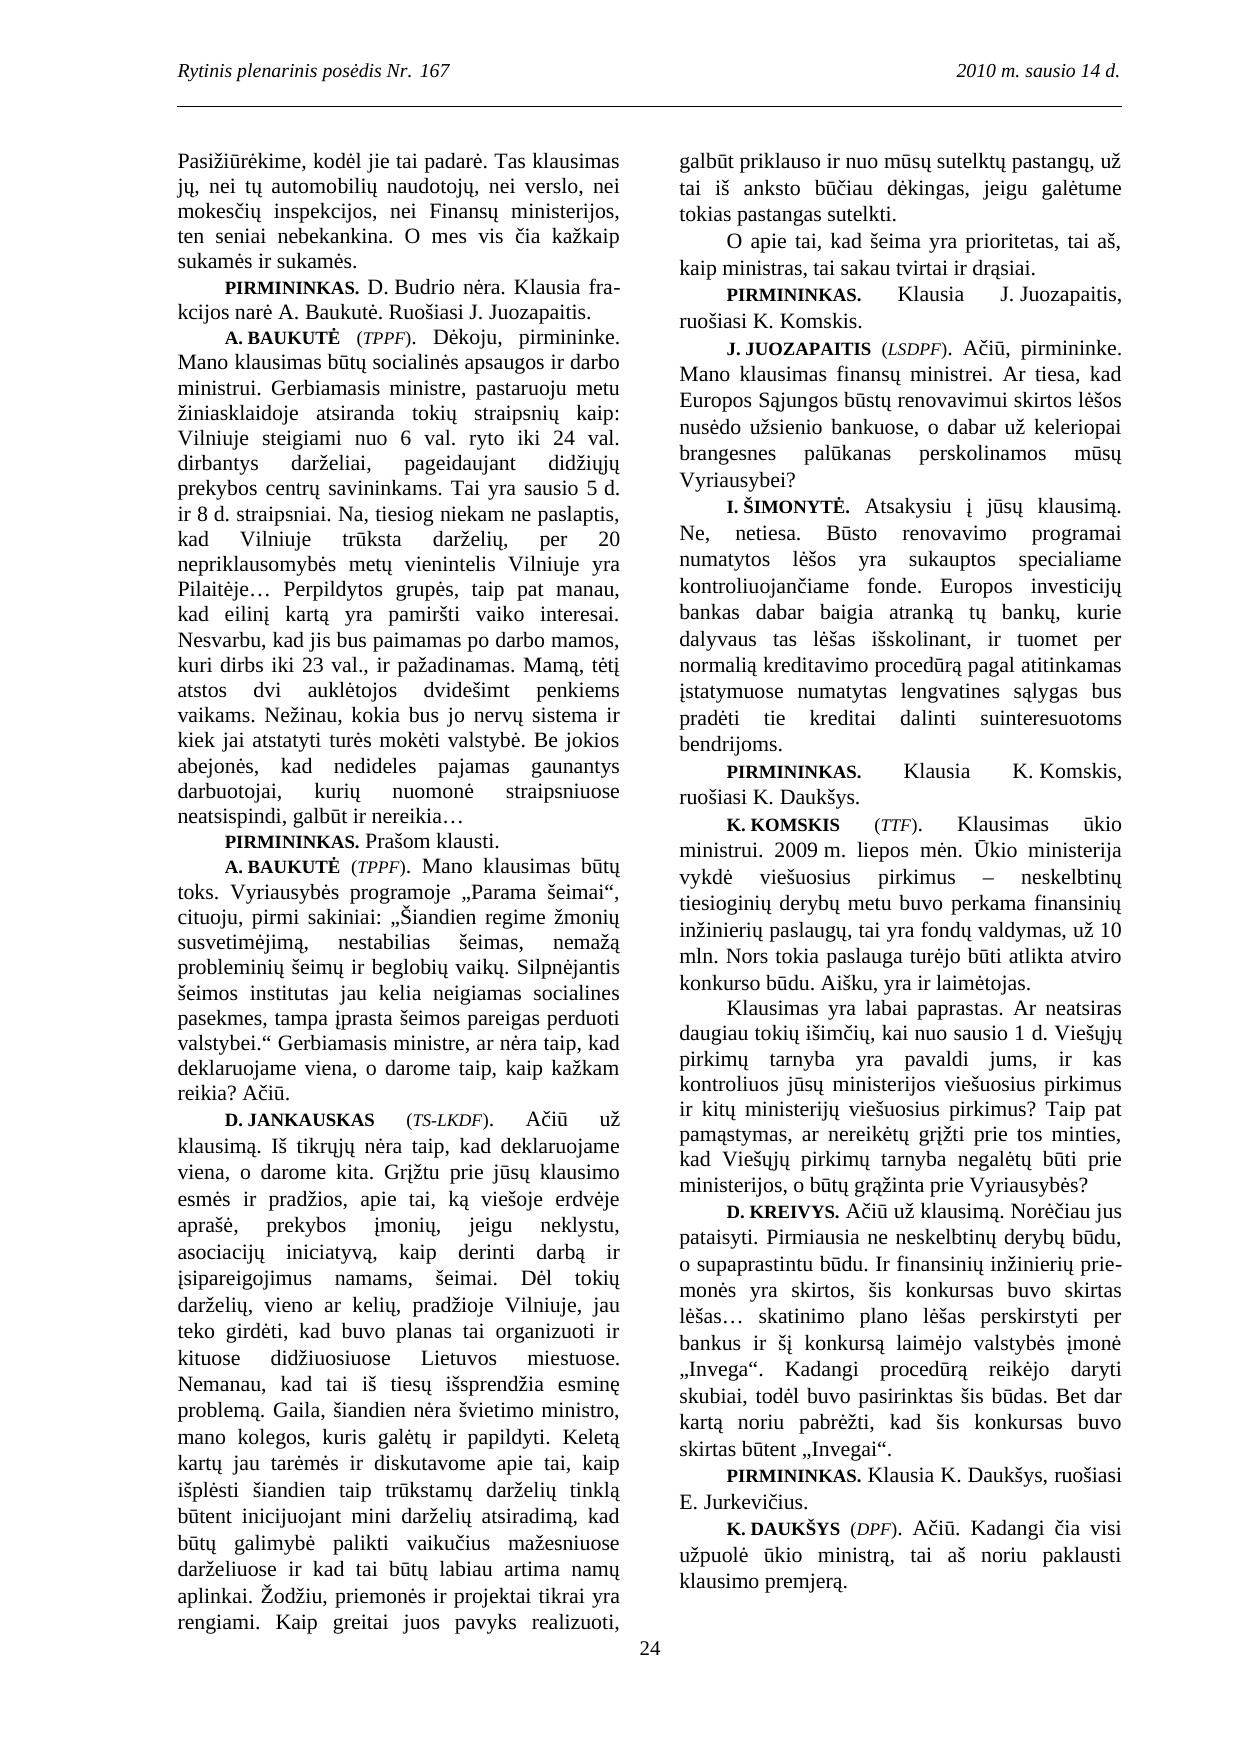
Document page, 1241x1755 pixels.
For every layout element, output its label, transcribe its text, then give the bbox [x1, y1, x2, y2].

text galbūt priklauso ir nuo mūsų sutelktų pastangų, už tai iš anksto būčiau dėkingas, jeigu galėtume tokias pastangas sutelkti. [679, 148, 1122, 227]
text J. JUOZAPAITIS (LSDPF). Ačiū, pirmininke. Mano klausimas finansų ministrei. Ar tiesa, kad Europos Sąjungos būstų renovavimui skirtos lėšos nusėdo užsienio bankuose, o dabar už keleriopai brangesnes palūkanas perskolinamos mūsų Vyriausybei? [679, 334, 1122, 492]
text I. ŠIMONYTĖ. Atsakysiu į jūsų klausimą. Ne, netiesa. Būsto renovavimo programai numatytos lėšos yra sukauptos specialiame kontroliuojančiame fonde. Europos investicijų bankas dabar baigia atranką tų bankų, kurie dalyvaus tas lėšas išskolinant, ir tuomet per normalią kreditavimo procedūrą pagal atitinkamas įstatymuose numatytas lengvatines sąlygas bus pradėti tie kreditai da­linti suinteresuotoms bendrijoms. [679, 492, 1122, 757]
text PIRMININKAS. Klausia J. Juozapaitis, ruošiasi K. Komskis. [679, 280, 1122, 334]
text PIRMININKAS. Klausia K. Daukšys, ruošiasi E. Jurkevičius. [679, 1461, 1122, 1514]
text D. JANKAUSKAS (TS-LKDF). Ačiū už klausimą. Iš tikrųjų nėra taip, kad deklaruojame viena, o darome kita. Grįžtu prie jūsų klausimo esmės ir pradžios, apie tai, ką viešoje erdvėje aprašė, prekybos įmonių, jeigu neklystu, asociacijų iniciatyvą, kaip derinti darbą ir įsipareigojimus namams, šeimai. Dėl tokių darželių, vieno ar kelių, pradžioje Vilniuje, jau teko girdėti, kad buvo planas tai organizuoti ir kituose didžiuosiuose Lietuvos mie­stuose. Nemanau, kad tai iš tiesų išsprendžia esminę problemą. Gaila, šiandien nėra švietimo ministro, mano kolegos, kuris galėtų ir papildyti. Keletą kartų jau tarėmės ir diskutavome apie tai, kaip išplėsti šiandien taip trūkstamų darželių tinklą būtent inicijuojant mini darželių atsiradimą, kad būtų galimybė palikti vaikučius mažesniuose darželiuose ir kad tai būtų labiau artima namų aplinkai. Žodžiu, priemonės ir projektai tikrai yra ren­giami. Kaip greitai juos pavyks realizuoti, [177, 1106, 620, 1635]
text PIRMININKAS. D. Budrio nėra. Klausia fra­k­cijos narė A. Baukutė. Ruošiasi J. Juozapaitis. [177, 274, 620, 324]
text Pasižiūrėkime, kodėl jie tai padarė. Tas klausimas jų, nei tų automo­bilių naudotojų, nei verslo, nei mokesčių inspekcijos, nei Finansų ministerijos, ten seniai nebekankina. O mes vis čia kažkaip sukamės ir sukamės. [177, 148, 620, 274]
text Klausimas yra labai paprastas. Ar neatsiras daugiau tokių išimčių, kai nuo sausio 1 d. Viešųjų pirkimų tarnyba yra pavaldi jums, ir kas kontroliuos jūsų ministerijos viešuosius pirkimus ir kitų ministerijų viešuosius pirkimus? Taip pat pamąstymas, ar nereikėtų grįžti prie tos minties, kad Viešųjų pirkimų tarnyba negalėtų būti prie ministerijos, o būtų grąžinta prie Vyriausybės? [679, 995, 1122, 1197]
text K. KOMSKIS (TTF). Klausimas ūkio ministrui. 2009 m. liepos mėn. Ūkio ministerija vykdė viešuosius pirkimus – neskelbtinų tiesioginių derybų metu buvo perkama finansinių inžinierių pa­slaugų, tai yra fondų valdymas, už 10 mln. Nors tokia paslauga turėjo būti atlikta atviro konkurso būdu. Aišku, yra ir laimėtojas. [679, 810, 1122, 995]
text K. DAUKŠYS (DPF). Ačiū. Kadangi čia visi užpuolė ūkio ministrą, tai aš noriu paklausti klausimo premjerą. [679, 1514, 1122, 1594]
text PIRMININKAS. Klausia K. Komskis, ruošiasi K. Daukšys. [679, 757, 1122, 810]
text A. BAUKUTĖ (TPPF). Mano klausimas būtų toks. Vyriausybės programoje „Parama šeimai“, cituoju, pirmi sakiniai: „Šiandien regime žmonių susvetimėjimą, nestabilias šeimas, nemažą probleminių šeimų ir beglobių vaikų. Silpnėjantis šei­mos institutas jau kelia neigiamas socialines pasekmes, tampa įprasta šeimos pareigas perduoti valstybei.“ Gerbiamasis ministre, ar nėra taip, kad deklaruojame viena, o darome taip, kaip kažkam reikia? Ačiū. [177, 853, 620, 1106]
text A. BAUKUTĖ (TPPF). Dėkoju, pirmininke. Ma­no klausimas būtų socialinės apsaugos ir darbo ministrui. Gerbiamasis ministre, pastaruoju metu žiniasklaidoje atsiranda tokių straipsnių kaip: Vilniuje steigiami nuo 6 val. ryto iki 24 val. dirbantys darželiai, pageidaujant didžiųjų prekybos centrų savininkams. Tai yra sausio 5 d. ir 8 d. straipsniai. Na, tiesiog niekam ne paslaptis, kad Vilniuje trū­ksta darželių, per 20 nepriklausomybės metų vienintelis Vilniuje yra Pilaitėje… Perpildytos grupės, taip pat manau, kad eilinį kartą yra pamiršti vaiko interesai. Nesvarbu, kad jis bus paimamas po darbo mamos, kuri dirbs iki 23 val., ir pažadinamas. Mamą, tėtį atstos dvi auklėtojos dvidešimt penkiems vaikams. Nežinau, kokia bus jo nervų sistema ir kiek jai atstatyti turės mokėti valstybė. Be jokios abejonės, kad nedideles pajamas gaunantys darbuotojai, kurių nuomonė straipsniuose neatsispindi, galbūt ir nereikia… [177, 324, 620, 828]
text O apie tai, kad šeima yra prioritetas, tai aš, kaip ministras, tai sakau tvirtai ir drąsiai. [679, 227, 1122, 280]
text D. KREIVYS. Ačiū už klausimą. Norėčiau jus pataisyti. Pirmiausia ne neskelbtinų derybų būdu, o supaprastintu būdu. Ir finansinių inžinierių prie­monės yra skirtos, šis konkursas buvo skirtas lėšas… skatinimo plano lėšas perskirstyti per bankus ir šį konkursą laimėjo valstybės įmonė „Invega“. Kadangi procedūrą reikėjo daryti skubiai, todėl buvo pasirinktas šis būdas. Bet dar kartą no­riu pabrėžti, kad šis konkursas buvo skirtas būtent „Invegai“. [679, 1197, 1122, 1461]
text PIRMININKAS. Prašom klausti. [177, 828, 620, 853]
